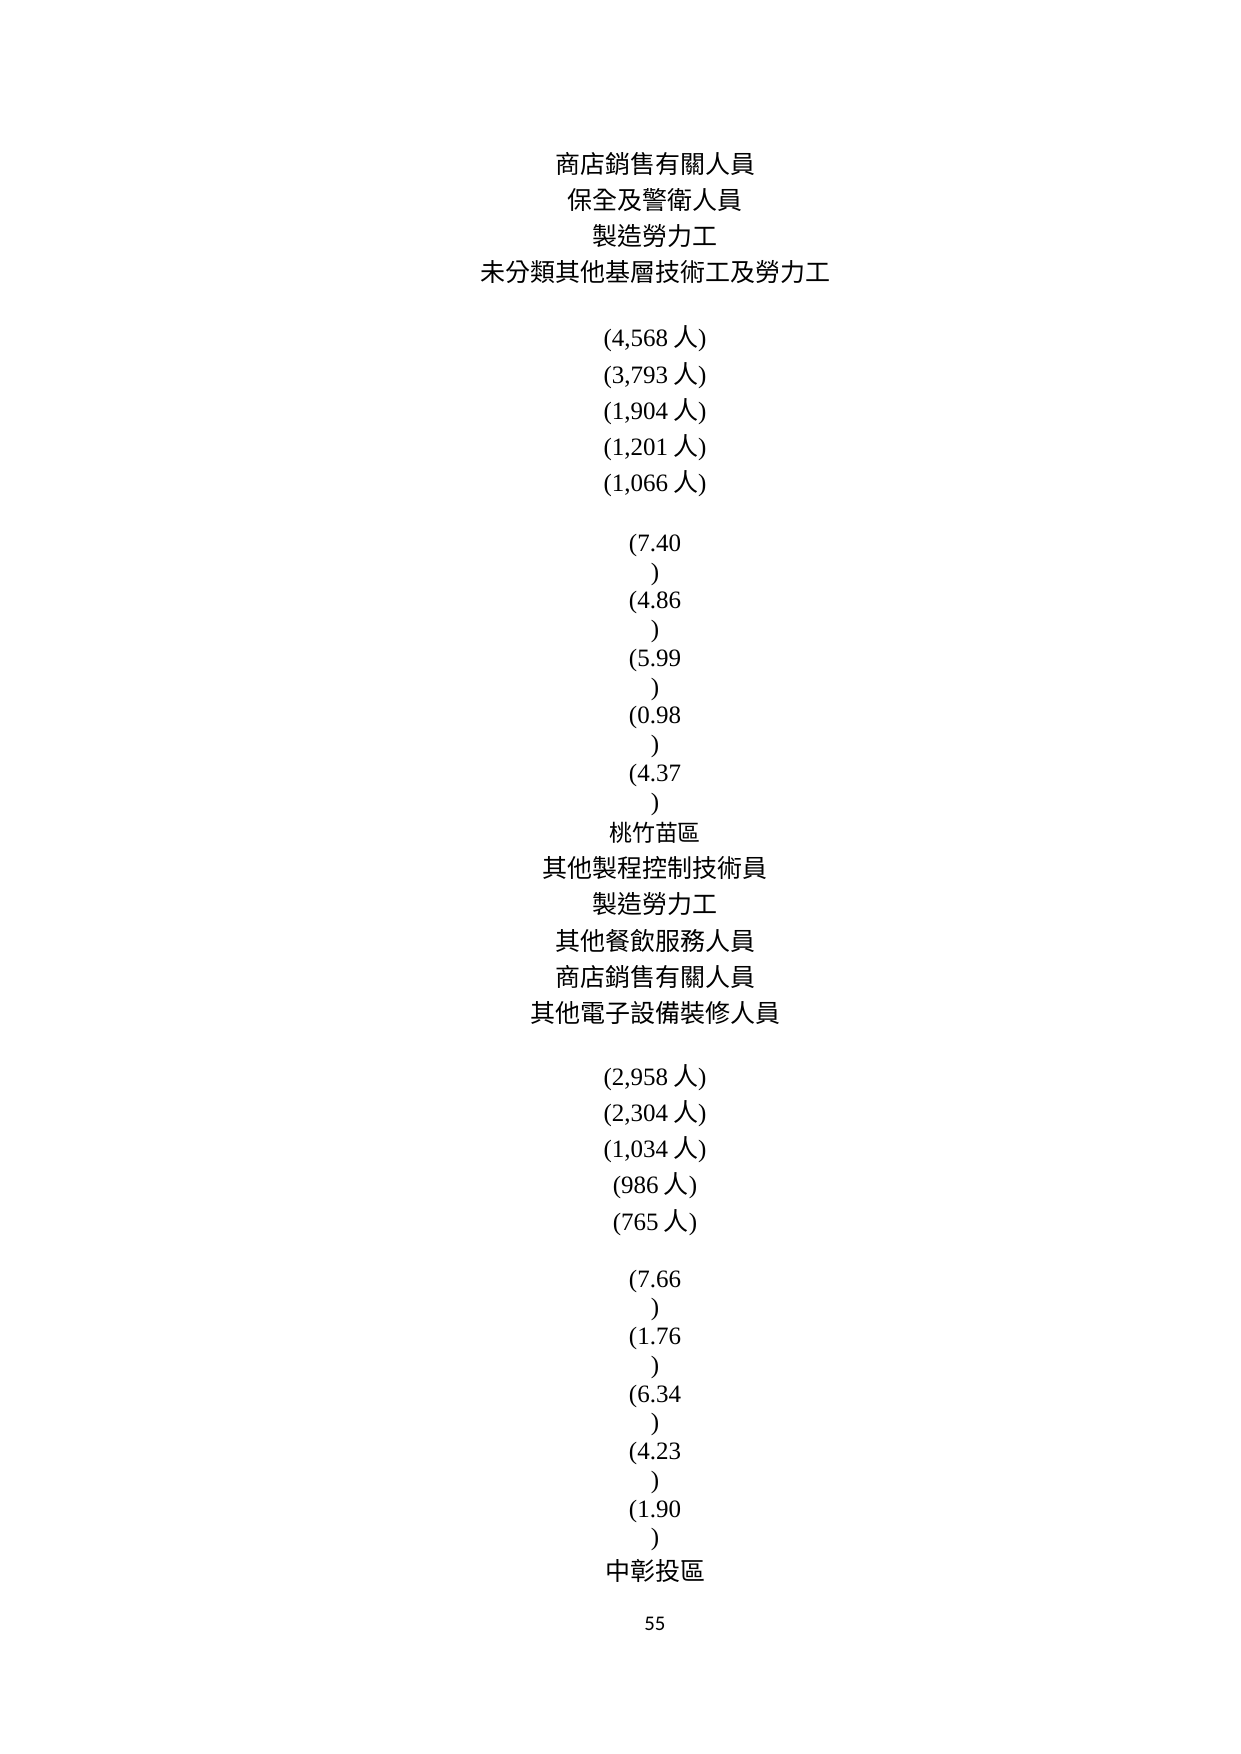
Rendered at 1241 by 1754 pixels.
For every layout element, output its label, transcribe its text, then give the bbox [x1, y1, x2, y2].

text ) [187, 1522, 1122, 1551]
text 其他製程控制技術員 [187, 848, 1122, 885]
text (4,568人) [187, 318, 1122, 354]
text (1,904人) [187, 390, 1122, 427]
text (1,201人) [187, 427, 1122, 463]
text 其他電子設備裝修人員 [187, 993, 1122, 1030]
text (4.86 [187, 585, 1122, 614]
text (7.40 [187, 528, 1122, 557]
text ) [187, 1292, 1122, 1321]
text ) [187, 614, 1122, 643]
text ) [187, 557, 1122, 585]
text ) [187, 1465, 1122, 1494]
text ) [187, 787, 1122, 815]
text 製造勞力工 [187, 217, 1122, 253]
text (1.90 [187, 1494, 1122, 1522]
text (5.99 [187, 643, 1122, 672]
text (3,793人) [187, 354, 1122, 390]
text 中彰投區 [187, 1551, 1122, 1587]
text 其他餐飲服務人員 [187, 921, 1122, 957]
text (1,066人) [187, 463, 1122, 499]
text (6.34 [187, 1379, 1122, 1407]
text (0.98 [187, 700, 1122, 729]
text 保全及警衛人員 [187, 180, 1122, 217]
text (4.23 [187, 1436, 1122, 1465]
text ) [187, 1350, 1122, 1379]
text 桃竹苗區 [187, 815, 1122, 848]
text (986人) [187, 1165, 1122, 1201]
text (4.37 [187, 758, 1122, 787]
text ) [187, 729, 1122, 758]
text ) [187, 672, 1122, 700]
text 商店銷售有關人員 [187, 957, 1122, 993]
text 製造勞力工 [187, 885, 1122, 921]
text (2,304人) [187, 1092, 1122, 1129]
text (1.76 [187, 1321, 1122, 1350]
text 商店銷售有關人員 [187, 144, 1122, 180]
text 未分類其他基層技術工及勞力工 [187, 253, 1122, 289]
text (1,034人) [187, 1129, 1122, 1165]
text (2,958人) [187, 1056, 1122, 1092]
text (7.66 [187, 1264, 1122, 1292]
text (765人) [187, 1201, 1122, 1237]
text ) [187, 1407, 1122, 1436]
